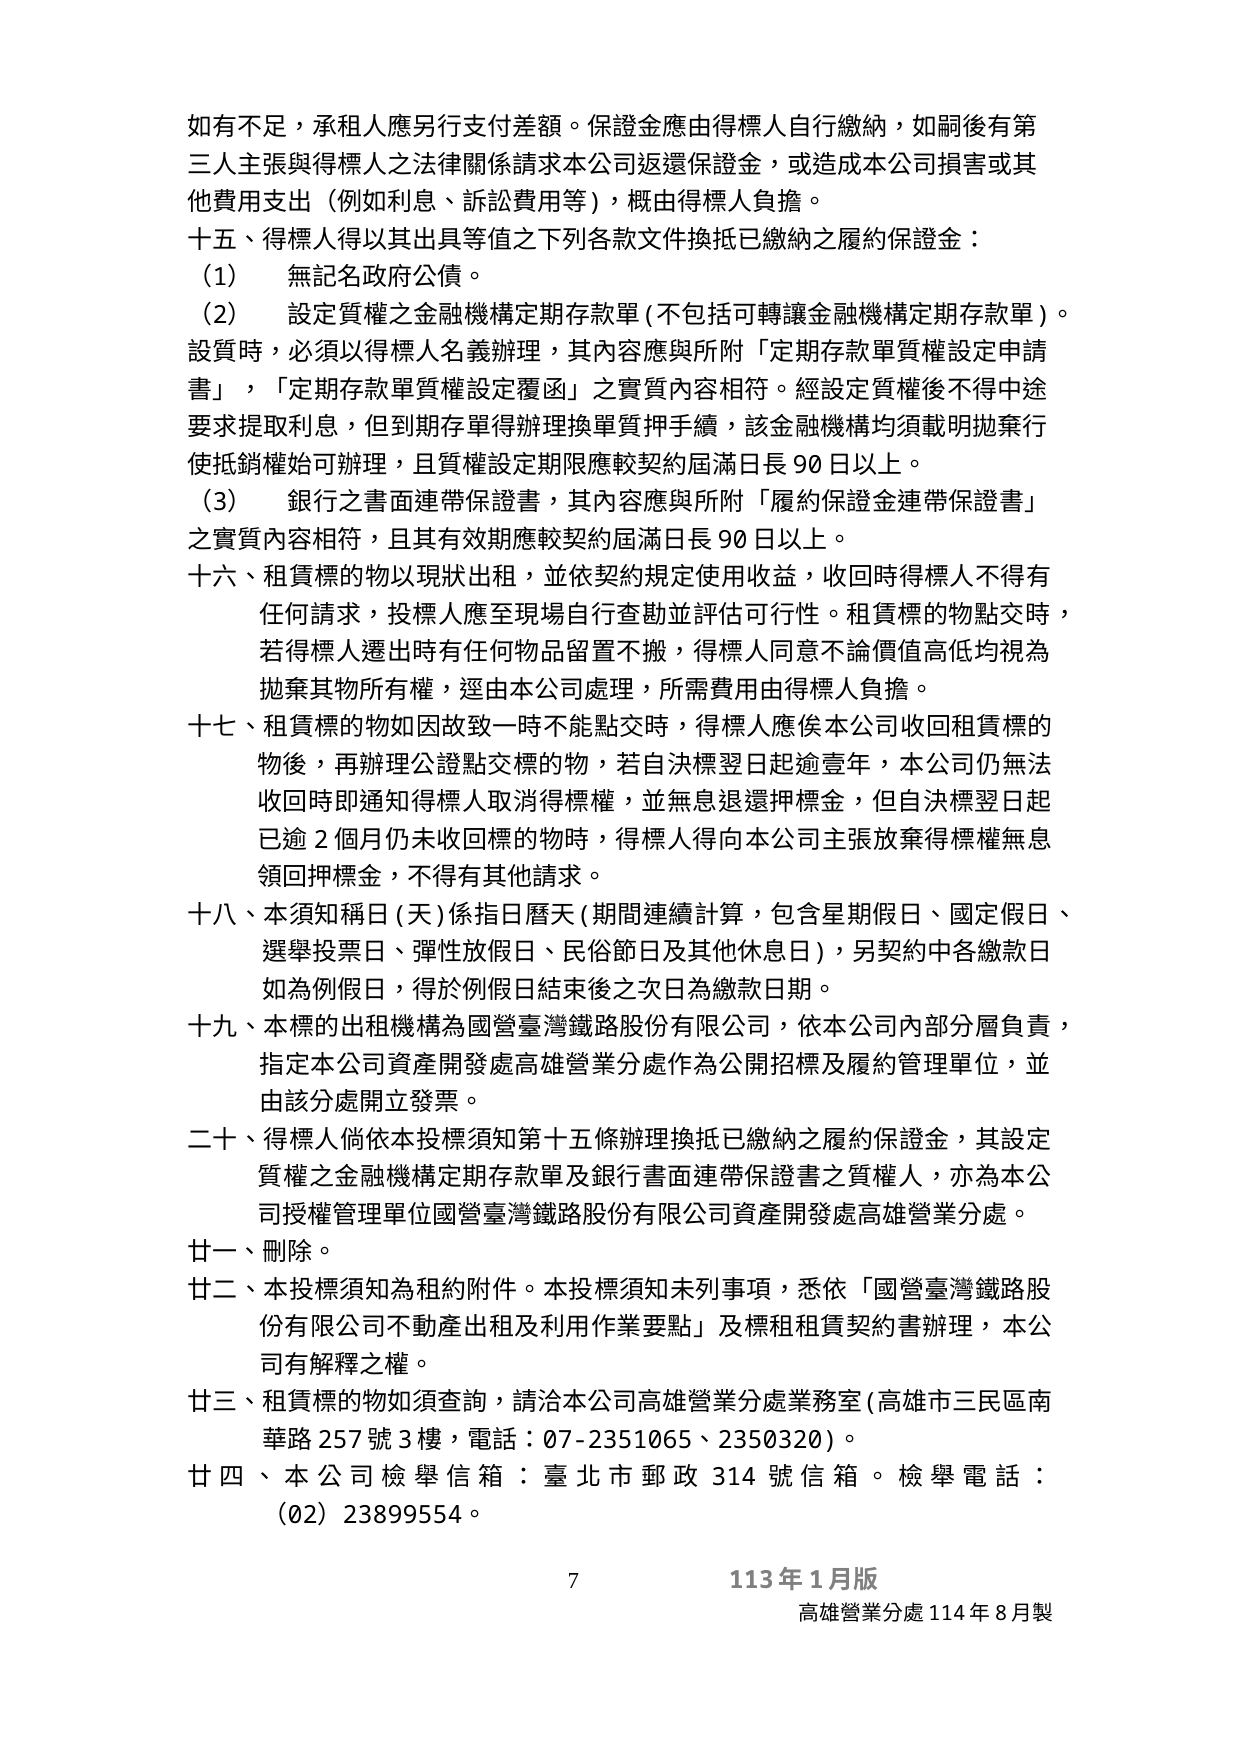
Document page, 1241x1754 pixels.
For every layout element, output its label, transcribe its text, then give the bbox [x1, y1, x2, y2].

text 十五、得標人得以其出具等值之下列各款文件換抵已繳納之履約保證金： [187, 218, 1053, 256]
text 十八、本須知稱日(天)係指日曆天(期間連續計算，包含星期假日、國定假日、選舉投票日、彈性放假日、民俗節日及其他休息日)，另契約中各繳款日如為例假日，得於例假日結束後之次日為繳款日期。 [187, 893, 1053, 1006]
text 二十、得標人倘依本投標須知第十五條辦理換抵已繳納之履約保證金，其設定質權之金融機構定期存款單及銀行書面連帶保證書之質權人，亦為本公司授權管理單位國營臺灣鐵路股份有限公司資產開發處高雄營業分處。 [187, 1118, 1053, 1231]
text 十七、租賃標的物如因故致一時不能點交時，得標人應俟本公司收回租賃標的物後，再辦理公證點交標的物，若自決標翌日起逾壹年，本公司仍無法收回時即通知得標人取消得標權，並無息退還押標金，但自決標翌日起已逾2個月仍未收回標的物時，得標人得向本公司主張放棄得標權無息領回押標金，不得有其他請求。 [187, 706, 1053, 893]
text 十六、租賃標的物以現狀出租，並依契約規定使用收益，收回時得標人不得有任何請求，投標人應至現場自行查勘並評估可行性。租賃標的物點交時，若得標人遷出時有任何物品留置不搬，得標人同意不論價值高低均視為拋棄其物所有權，逕由本公司處理，所需費用由得標人負擔。 [187, 556, 1053, 706]
text 廿三、租賃標的物如須查詢，請洽本公司高雄營業分處業務室(高雄市三民區南華路257號3樓，電話：07-2351065、2350320)。 [187, 1381, 1053, 1456]
list 無記名政府公債。 [187, 256, 1051, 293]
text 廿一、刪除。 [187, 1231, 1053, 1268]
text 廿四、本公司檢舉信箱：臺北市郵政314號信箱。檢舉電話：（02）23899554。 [187, 1456, 1053, 1531]
list 設定質權之金融機構定期存款單(不包括可轉讓金融機構定期存款單)。設質時，必須以得標人名義辦理，其內容應與所附「定期存款單質權設定申請書」，「定期存款單質權設定覆函」之實質內容相符。經設定質權後不得中途要求提取利息，但到期存單得辦理換單質押手續，該金融機構均須載明拋棄行使抵銷權始可辦理，且質權設定期限應較契約屆滿日長90日以上。 [187, 293, 1051, 481]
text 十九、本標的出租機構為國營臺灣鐵路股份有限公司，依本公司內部分層負責，指定本公司資產開發處高雄營業分處作為公開招標及履約管理單位，並由該分處開立發票。 [187, 1006, 1053, 1118]
text 廿二、本投標須知為租約附件。本投標須知未列事項，悉依「國營臺灣鐵路股份有限公司不動產出租及利用作業要點」及標租租賃契約書辦理，本公司有解釋之權。 [187, 1268, 1053, 1381]
list 得標人另於簽約前，以契約第十六條第(十五)款規定之票據提供相當於3個月租金之保證金(不得低於新臺幣5萬元整)者，得免除保證人。此保證金於租期屆滿或租約終止時，須抵充未繳清之月租金、違約金、懲罰性違約金、其他費用、拆除地上物或騰空租賃物、損害賠償等費用，如有剩餘，無息退還，如有不足，承租人應另行支付差額。保證金應由得標人自行繳納，如嗣後有第三人主張與得標人之法律關係請求本公司返還保證金，或造成本公司損害或其他費用支出（例如利息、訴訟費用等)，概由得標人負擔。 [187, 106, 1047, 218]
list 銀行之書面連帶保證書，其內容應與所附「履約保證金連帶保證書」之實質內容相符，且其有效期應較契約屆滿日長90日以上。 [187, 481, 1051, 556]
